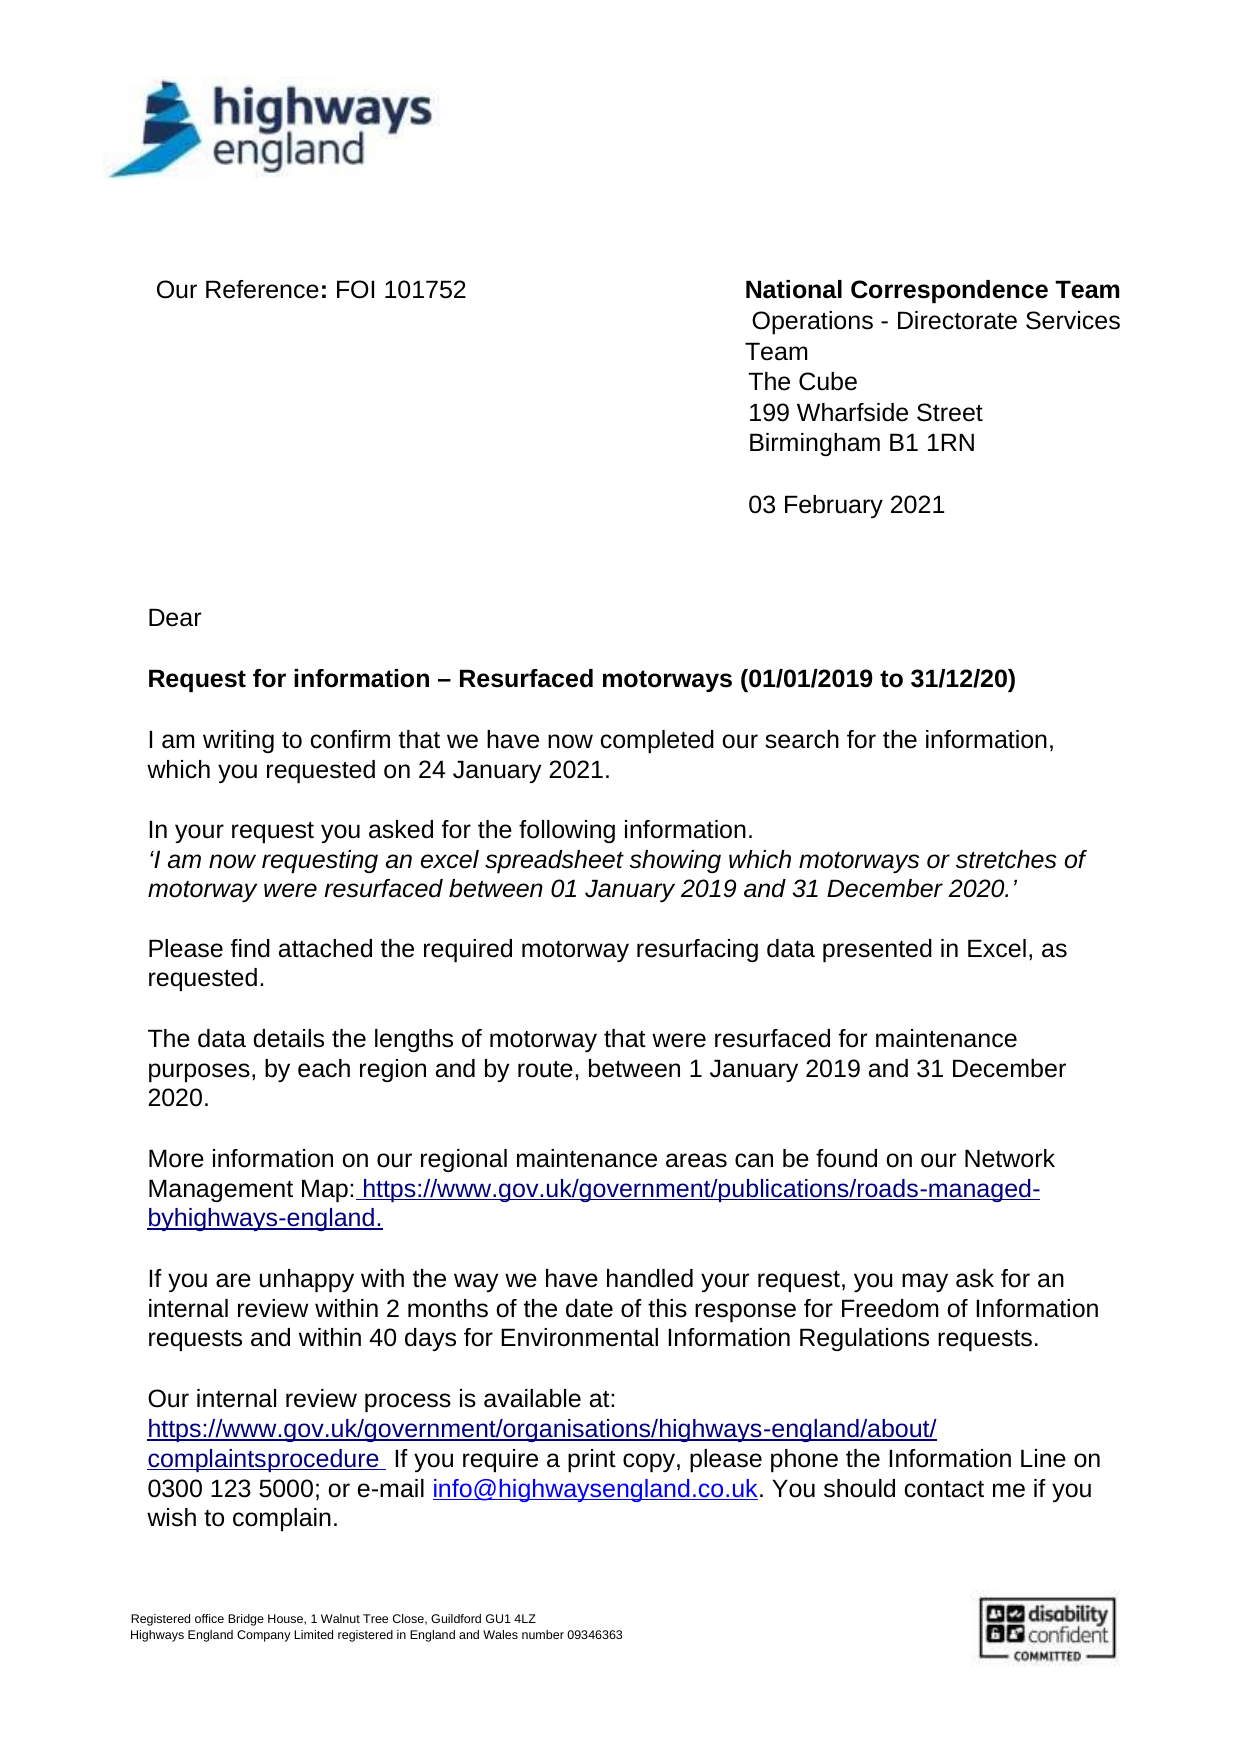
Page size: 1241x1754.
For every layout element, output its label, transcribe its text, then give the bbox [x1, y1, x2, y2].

text Our internal review process is available at: [147, 1384, 1123, 1413]
text Registered office Bridge House, 1 Walnut Tree Close, Guildford GU1 4LZ [131, 1612, 970, 1627]
subtitle Our Reference: FOI 101752 National Correspondence Team [131, 275, 1128, 304]
subtitle Request for information – Resurfaced motorways (01/01/2019 to 31/12/20) [147, 663, 1128, 692]
text Dear [147, 603, 1123, 631]
text More information on our regional maintenance areas can be found on our Network Management Map: https://www.gov.uk/government/publications/roads-managed-byhighways-england. [147, 1144, 1123, 1232]
text Please find attached the required motorway resurfacing data presented in Excel, as requested. [147, 934, 1123, 992]
text 03 February 2021 [131, 490, 1128, 519]
text The data details the lengths of motorway that were resurfaced for maintenance purposes, by each region and by route, between 1 January 2019 and 31 December 2020. [147, 1024, 1123, 1112]
text Team [131, 336, 1128, 366]
text I am writing to confirm that we have now completed our search for the information, which you requested on 24 January 2021. [147, 725, 1123, 783]
text If you are unhappy with the way we have handled your request, you may ask for an internal review within 2 months of the date of this response for Freedom of Information requests and within 40 days for Environmental Information Regulations requests. [147, 1264, 1123, 1352]
text Highways England Company Limited registered in England and Wales number 09346363 [130, 1627, 970, 1642]
text Operations - Directorate Services [131, 306, 1128, 335]
text The Cube [131, 367, 1128, 396]
text Birmingham B1 1RN [131, 428, 1128, 457]
text ‘I am now requesting an excel spreadsheet showing which motorways or stretches of motorway were resurfaced between 01 January 2019 and 31 December 2020.’ [148, 846, 1128, 903]
text https://www.gov.uk/government/organisations/highways-england/about/complaintsprocedure If you require a print copy, please phone the Information Line on 0300 123 5000; or e-mail info@highwaysengland.co.uk. You should contact me if you wish to complain. [147, 1414, 1123, 1532]
text 199 Wharfside Street [131, 397, 1128, 427]
text In your request you asked for the following information. [147, 815, 1123, 844]
